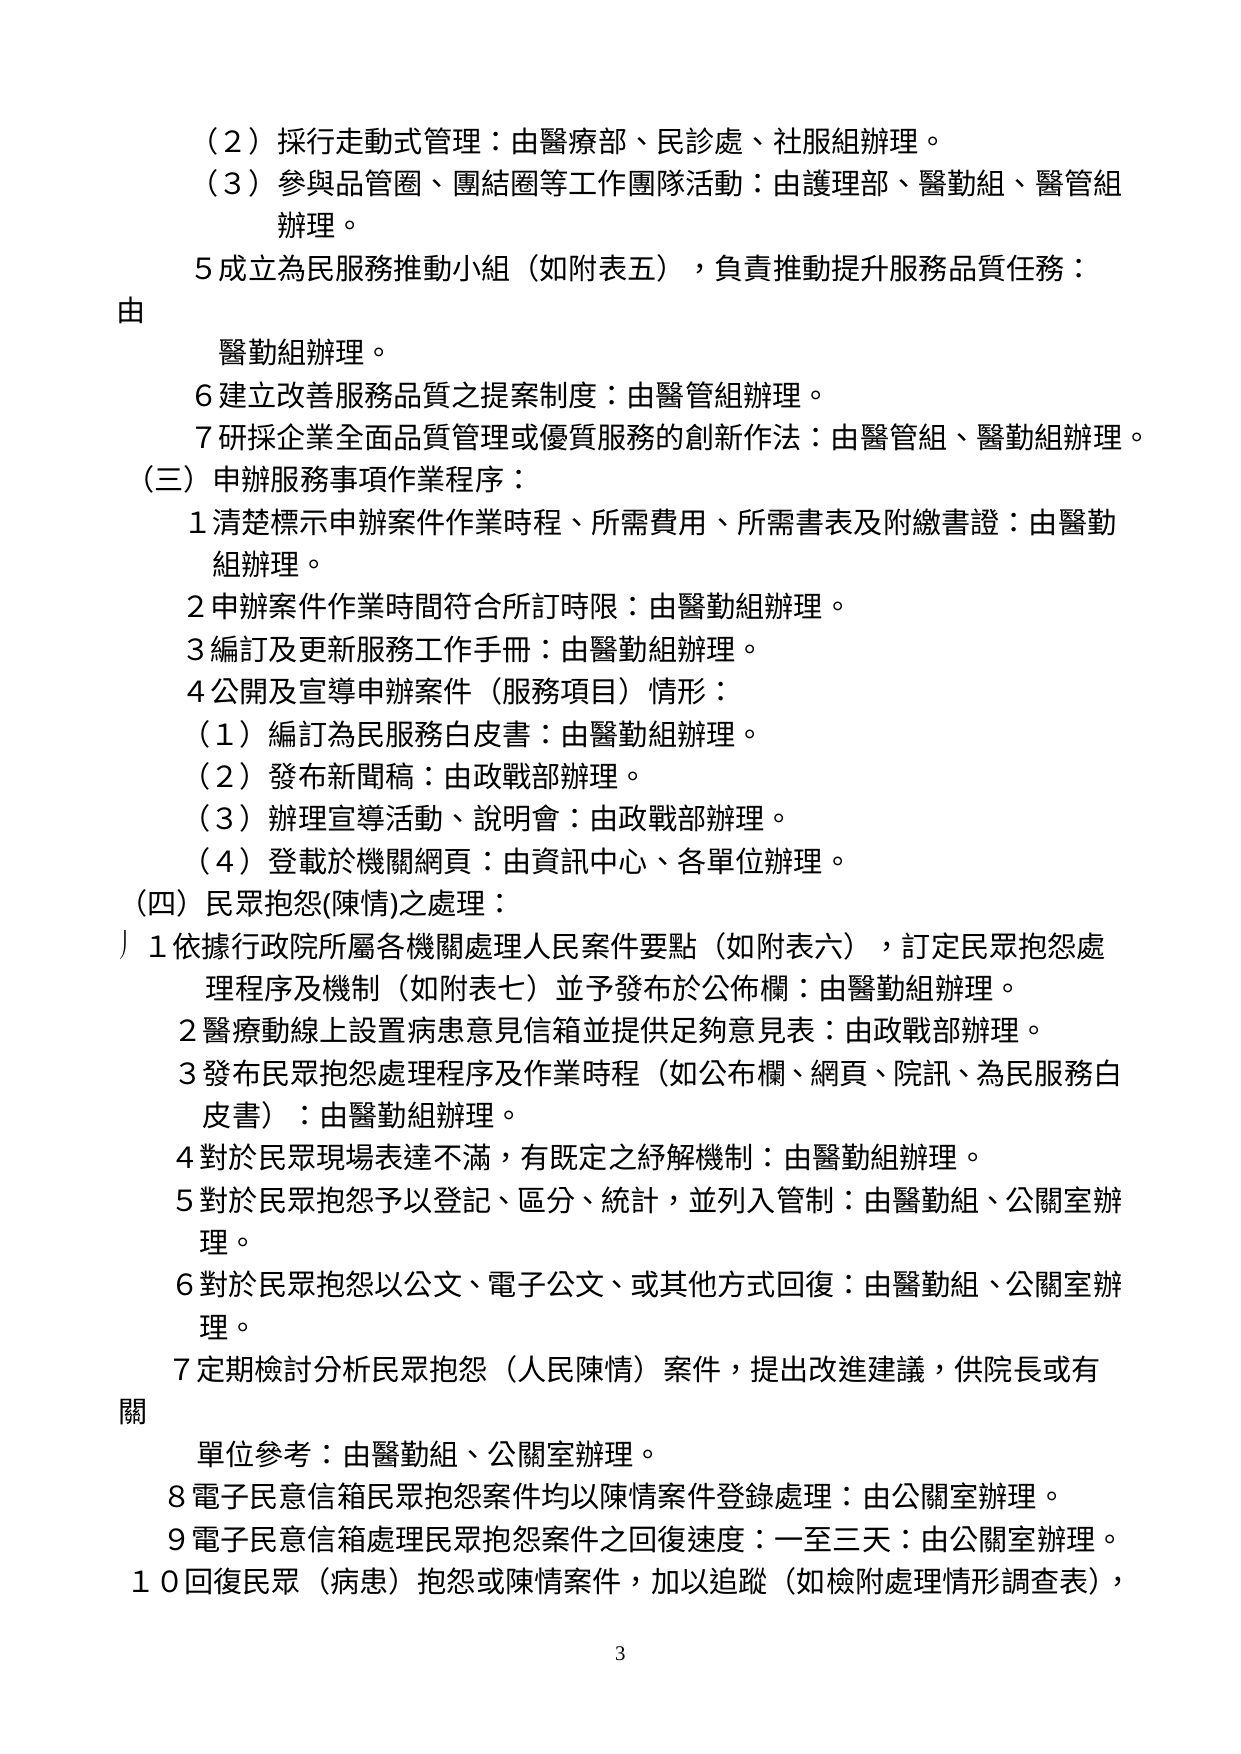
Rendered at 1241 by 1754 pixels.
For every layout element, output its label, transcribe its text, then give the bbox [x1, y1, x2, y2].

text ９電子民意信箱處理民眾抱怨案件之回復速度：一至三天：由公關室辦理。 [118, 1516, 1122, 1558]
text （三）申辦服務事項作業程序： [118, 457, 1122, 499]
text ６對於民眾抱怨以公文、電子公文、或其他方式回復：由醫勤組、公關室辦 [118, 1262, 1122, 1304]
text ５對於民眾抱怨予以登記、區分、統計，並列入管制：由醫勤組、公關室辦 [118, 1177, 1122, 1220]
text （四）民眾抱怨(陳情)之處理： [118, 881, 1122, 923]
text ３編訂及更新服務工作手冊：由醫勤組辦理。 [118, 626, 1122, 669]
text （２）發布新聞稿：由政戰部辦理。 [118, 753, 1122, 796]
text ２申辦案件作業時間符合所訂時限：由醫勤組辦理。 [118, 584, 1122, 626]
text ８電子民意信箱民眾抱怨案件均以陳情案件登錄處理：由公關室辦理。 [118, 1474, 1122, 1516]
text ２醫療動線上設置病患意見信箱並提供足夠意見表：由政戰部辦理。 [118, 1008, 1122, 1050]
text ５成立為民服務推動小組（如附表五），負責推動提升服務品質任務：由 [117, 245, 1122, 330]
text 理。 [118, 1304, 1122, 1347]
text  １依據行政院所屬各機關處理人民案件要點（如附表六），訂定民眾抱怨處 [118, 923, 1122, 966]
text 組辦理。 [118, 542, 1122, 584]
text （３）辦理宣導活動、說明會：由政戰部辦理。 [118, 796, 1122, 838]
text １清楚標示申辦案件作業時程、所需費用、所需書表及附繳書證：由醫勤 [118, 499, 1122, 542]
text 理程序及機制（如附表七）並予發布於公佈欄：由醫勤組辦理。 [118, 966, 1122, 1008]
text （１）編訂為民服務白皮書：由醫勤組辦理。 [118, 711, 1122, 753]
text 理。 [118, 1220, 1122, 1262]
text ４公開及宣導申辦案件（服務項目）情形： [118, 669, 1122, 711]
text ３發布民眾抱怨處理程序及作業時程（如公布欄、網頁、院訊、為民服務白 [118, 1050, 1122, 1093]
text 醫勤組辦理。 [117, 330, 1122, 372]
text ７研採企業全面品質管理或優質服務的創新作法：由醫管組、醫勤組辦理。 [118, 414, 1122, 457]
text 皮書）：由醫勤組辦理。 [118, 1093, 1122, 1135]
text （２）採行走動式管理：由醫療部、民診處、社服組辦理。 [117, 118, 1122, 161]
text （４）登載於機關網頁：由資訊中心、各單位辦理。 [118, 838, 1122, 881]
text ６建立改善服務品質之提案制度：由醫管組辦理。 [118, 372, 1122, 414]
text （３）參與品管圈、團結圈等工作團隊活動：由護理部、醫勤組、醫管組 [117, 161, 1122, 203]
text ７定期檢討分析民眾抱怨（人民陳情）案件，提出改進建議，供院長或有關 [118, 1347, 1122, 1431]
text １０回復民眾（病患）抱怨或陳情案件，加以追蹤（如檢附處理情形調查表）， [118, 1558, 1122, 1601]
text 辦理。 [117, 203, 1122, 245]
text 單位參考：由醫勤組、公關室辦理。 [118, 1431, 1122, 1474]
text ４對於民眾現場表達不滿，有既定之紓解機制：由醫勤組辦理。 [118, 1135, 1122, 1177]
